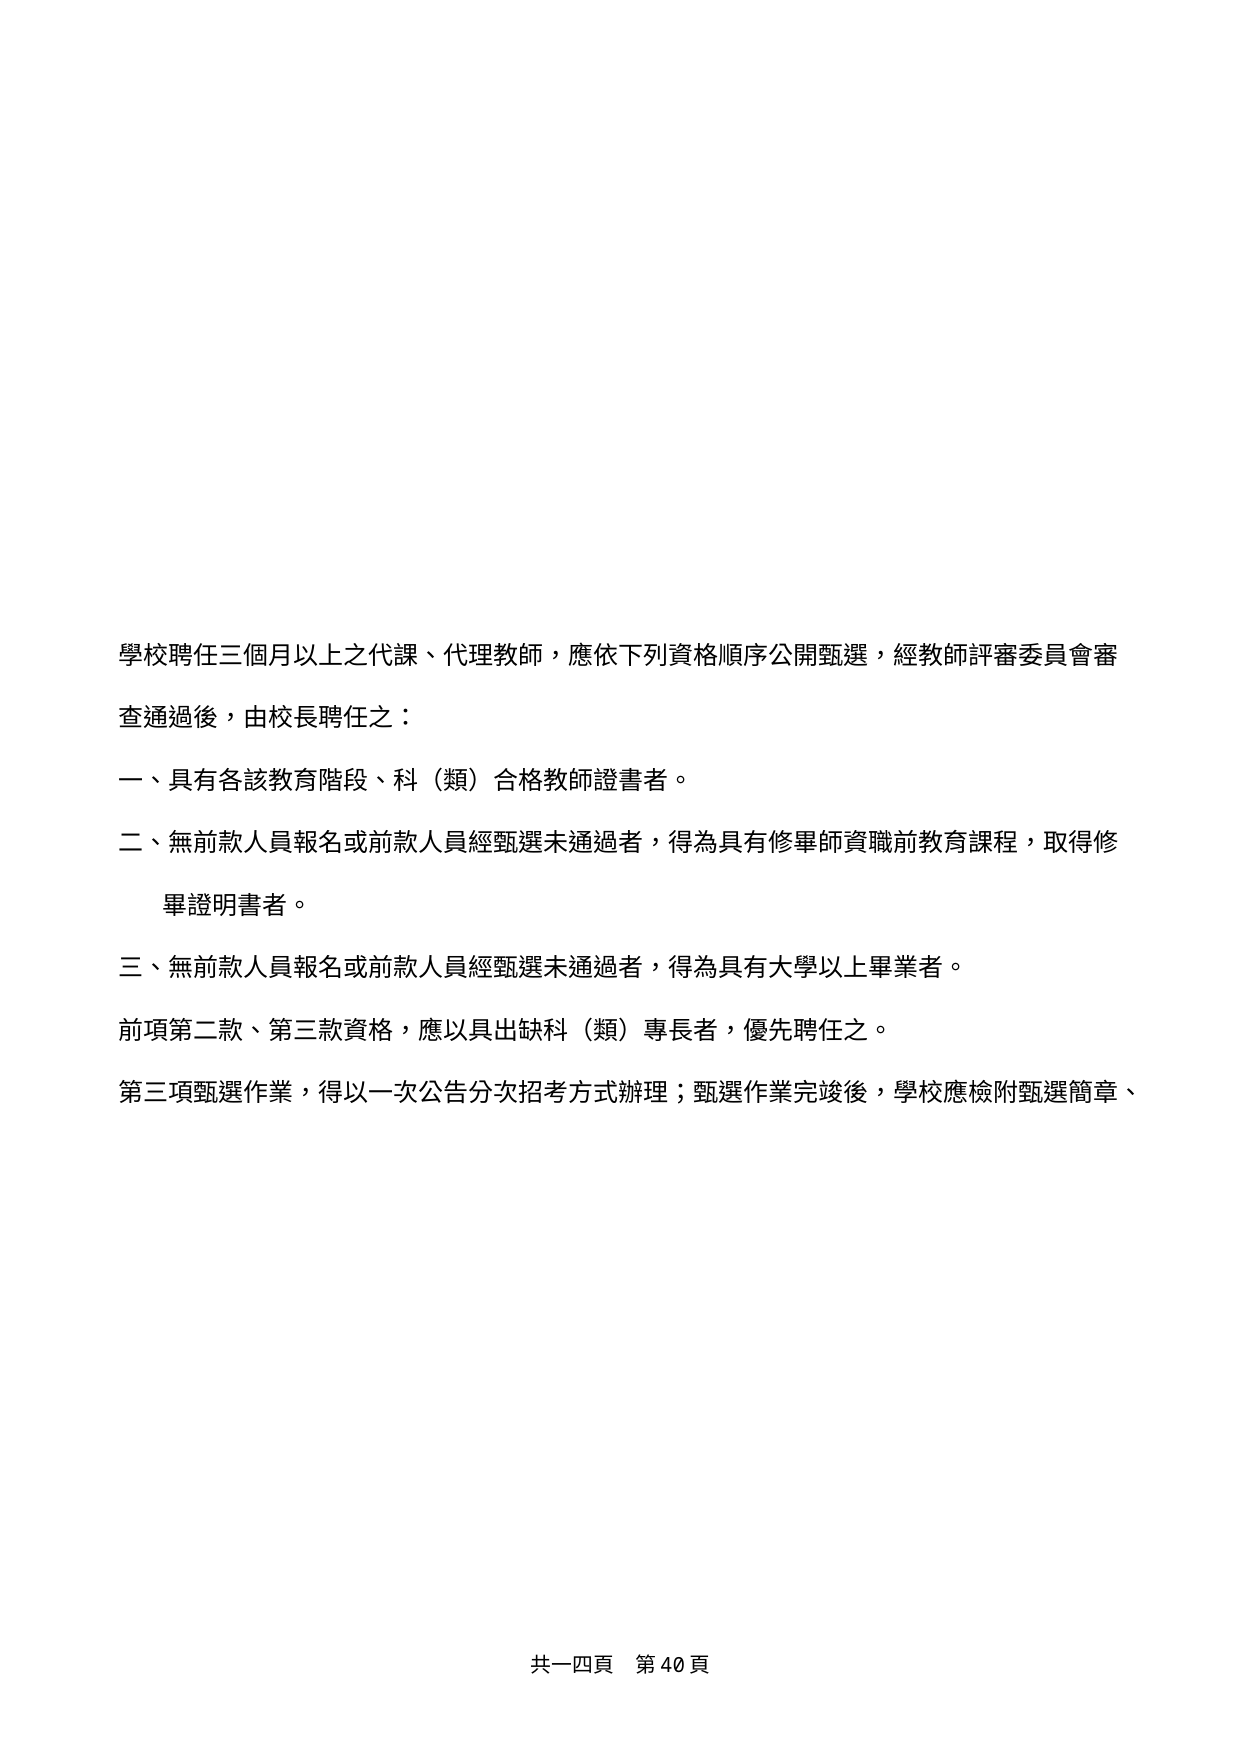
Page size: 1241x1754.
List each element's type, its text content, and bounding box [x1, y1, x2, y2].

text 二、無前款人員報名或前款人員經甄選未通過者，得為具有修畢師資職前教育課程，取得修畢證明書者。 [118, 799, 1122, 924]
text 三、無前款人員報名或前款人員經甄選未通過者，得為具有大學以上畢業者。 [118, 924, 1122, 987]
text 學校聘任三個月以上之代課、代理教師，應依下列資格順序公開甄選，經教師評審委員會審查通過後，由校長聘任之： [118, 612, 1122, 737]
text 一、具有各該教育階段、科（類）合格教師證書者。 [118, 737, 1122, 799]
text 第三項甄選作業，得以一次公告分次招考方式辦理；甄選作業完竣後，學校應檢附甄選簡章、錄取名單及相關會議紀錄，報各該主管機關備查。但經各該主管機關核准免報者，不在此限。 [118, 1049, 1122, 1112]
text 前項第二款、第三款資格，應以具出缺科（類）專長者，優先聘任之。 [118, 987, 1122, 1049]
